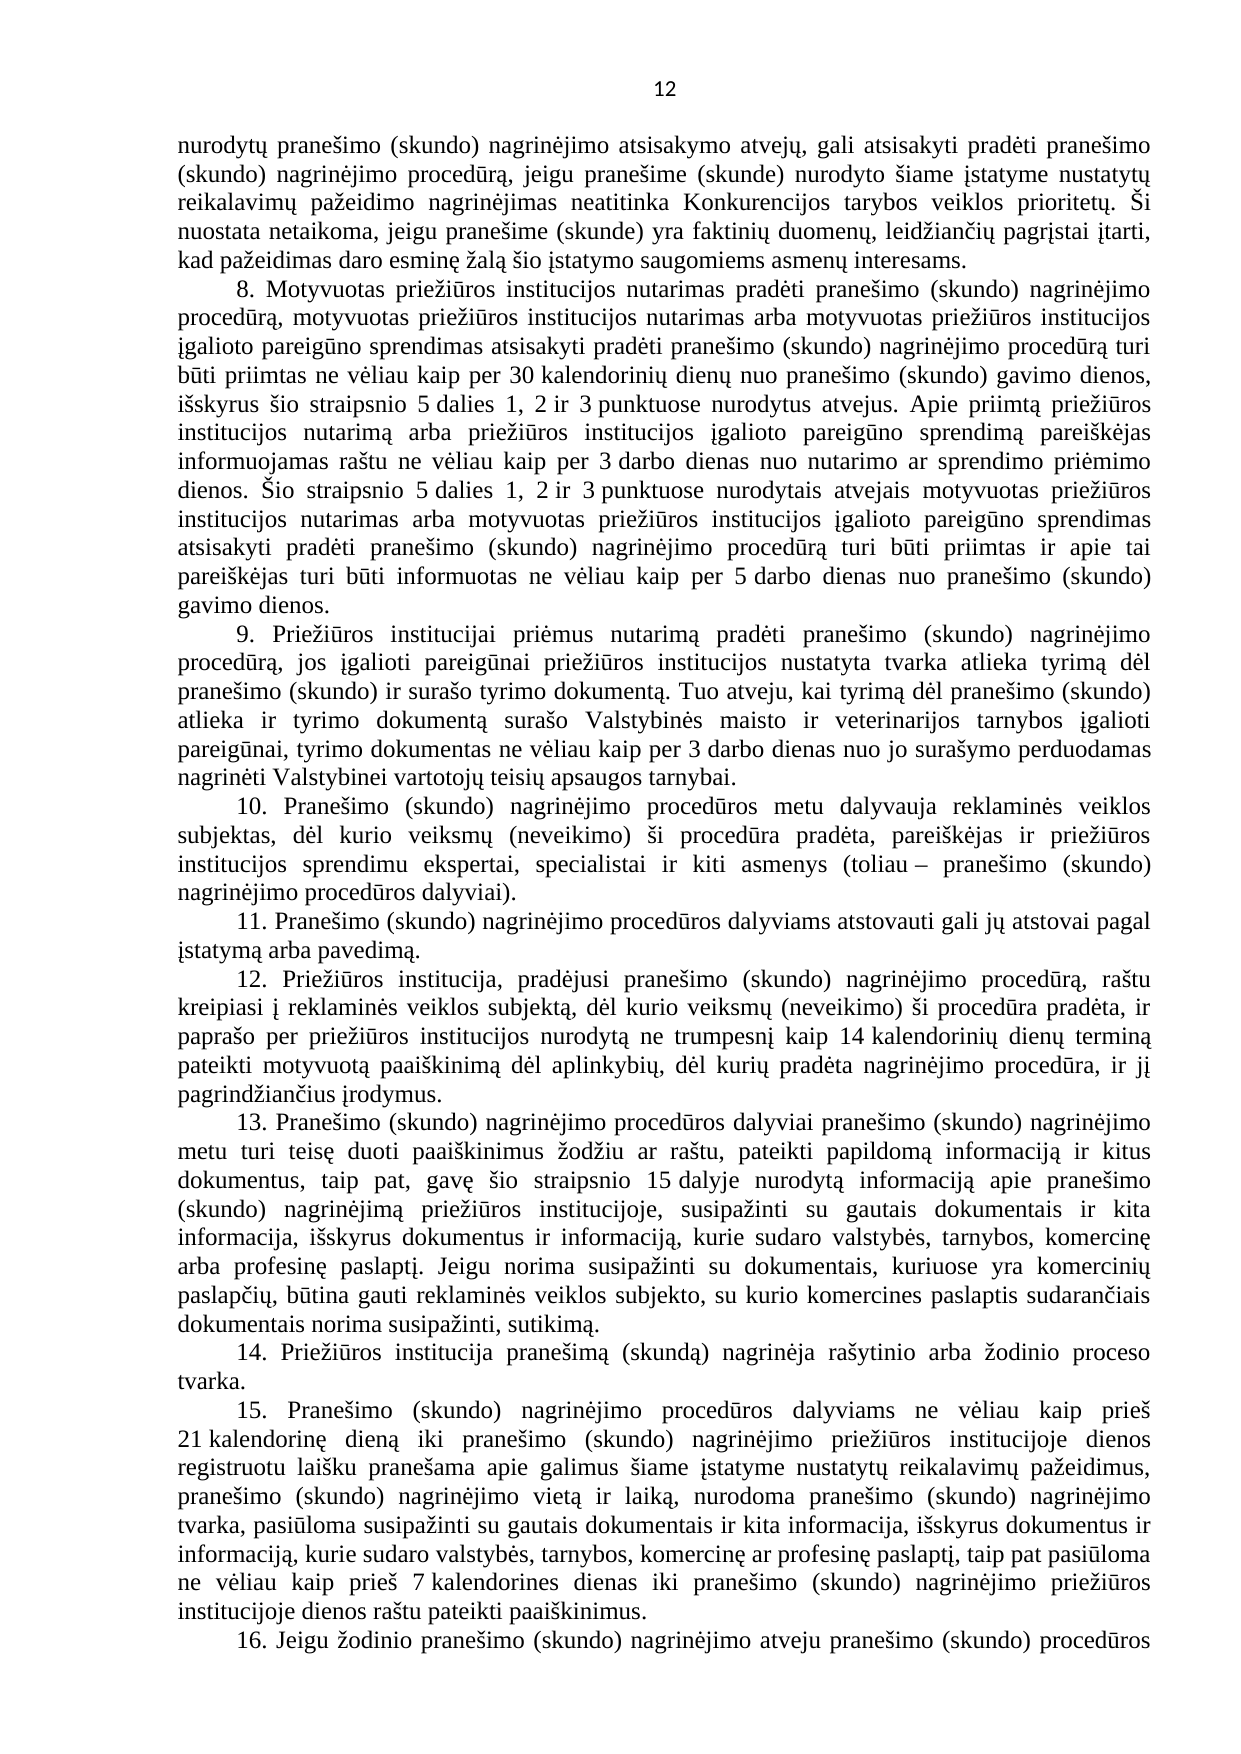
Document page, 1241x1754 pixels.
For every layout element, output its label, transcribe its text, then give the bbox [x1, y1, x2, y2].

text 12. Priežiūros institucija, pradėjusi pranešimo (skundo) nagrinėjimo procedūrą, raštu kreipiasi į reklaminės veiklos subjektą, dėl kurio veiksmų (neveikimo) ši procedūra pradėta, ir paprašo per priežiūros institucijos nurodytą ne trumpesnį kaip 14 kalendorinių dienų terminą pateikti motyvuotą paaiškinimą dėl aplinkybių, dėl kurių pradėta nagrinėjimo procedūra, ir jį pagrindžiančius įrodymus. [177, 964, 1152, 1107]
text 8. Motyvuotas priežiūros institucijos nutarimas pradėti pranešimo (skundo) nagrinėjimo procedūrą, motyvuotas priežiūros institucijos nutarimas arba motyvuotas priežiūros institucijos įgalioto pareigūno sprendimas atsisakyti pradėti pranešimo (skundo) nagrinėjimo procedūrą turi būti priimtas ne vėliau kaip per 30 kalendorinių dienų nuo pranešimo (skundo) gavimo dienos, išskyrus šio straipsnio 5 dalies 1, 2 ir 3 punktuose nurodytus atvejus. Apie priimtą priežiūros institucijos nutarimą arba priežiūros institucijos įgalioto pareigūno sprendimą pareiškėjas informuojamas raštu ne vėliau kaip per 3 darbo dienas nuo nutarimo ar sprendimo priėmimo dienos. Šio straipsnio 5 dalies 1, 2 ir 3 punktuose nurodytais atvejais motyvuotas priežiūros institucijos nutarimas arba motyvuotas priežiūros institucijos įgalioto pareigūno sprendimas atsisakyti pradėti pranešimo (skundo) nagrinėjimo procedūrą turi būti priimtas ir apie tai pareiškėjas turi būti informuotas ne vėliau kaip per 5 darbo dienas nuo pranešimo (skundo) gavimo dienos. [177, 274, 1152, 619]
text 11. Pranešimo (skundo) nagrinėjimo procedūros dalyviams atstovauti gali jų atstovai pagal įstatymą arba pavedimą. [177, 906, 1152, 964]
text 16. Jeigu žodinio pranešimo (skundo) nagrinėjimo atveju pranešimo (skundo) procedūros [177, 1625, 1152, 1654]
text 9. Priežiūros institucijai priėmus nutarimą pradėti pranešimo (skundo) nagrinėjimo procedūrą, jos įgalioti pareigūnai priežiūros institucijos nustatyta tvarka atlieka tyrimą dėl pranešimo (skundo) ir surašo tyrimo dokumentą. Tuo atveju, kai tyrimą dėl pranešimo (skundo) atlieka ir tyrimo dokumentą surašo Valstybinės maisto ir veterinarijos tarnybos įgalioti pareigūnai, tyrimo dokumentas ne vėliau kaip per 3 darbo dienas nuo jo surašymo perduodamas nagrinėti Valstybinei vartotojų teisių apsaugos tarnybai. [177, 619, 1152, 791]
text 10. Pranešimo (skundo) nagrinėjimo procedūros metu dalyvauja reklaminės veiklos subjektas, dėl kurio veiksmų (neveikimo) ši procedūra pradėta, pareiškėjas ir priežiūros institucijos sprendimu ekspertai, specialistai ir kiti asmenys (toliau – pranešimo (skundo) nagrinėjimo procedūros dalyviai). [177, 791, 1152, 906]
text 15. Pranešimo (skundo) nagrinėjimo procedūros dalyviams ne vėliau kaip prieš 21 kalendorinę dieną iki pranešimo (skundo) nagrinėjimo priežiūros institucijoje dienos registruotu laišku pranešama apie galimus šiame įstatyme nustatytų reikalavimų pažeidimus, pranešimo (skundo) nagrinėjimo vietą ir laiką, nurodoma pranešimo (skundo) nagrinėjimo tvarka, pasiūloma susipažinti su gautais dokumentais ir kita informacija, išskyrus dokumentus ir informaciją, kurie sudaro valstybės, tarnybos, komercinę ar profesinę paslaptį, taip pat pasiūloma ne vėliau kaip prieš 7 kalendorines dienas iki pranešimo (skundo) nagrinėjimo priežiūros institucijoje dienos raštu pateikti paaiškinimus. [177, 1395, 1152, 1625]
text nurodytų pranešimo (skundo) nagrinėjimo atsisakymo atvejų, gali atsisakyti pradėti pranešimo (skundo) nagrinėjimo procedūrą, jeigu pranešime (skunde) nurodyto šiame įstatyme nustatytų reikalavimų pažeidimo nagrinėjimas neatitinka Konkurencijos tarybos veiklos prioritetų. Ši nuostata netaikoma, jeigu pranešime (skunde) yra faktinių duomenų, leidžiančių pagrįstai įtarti, kad pažeidimas daro esminę žalą šio įstatymo saugomiems asmenų interesams. [177, 130, 1152, 274]
text 14. Priežiūros institucija pranešimą (skundą) nagrinėja rašytinio arba žodinio proceso tvarka. [177, 1337, 1152, 1395]
text 13. Pranešimo (skundo) nagrinėjimo procedūros dalyviai pranešimo (skundo) nagrinėjimo metu turi teisę duoti paaiškinimus žodžiu ar raštu, pateikti papildomą informaciją ir kitus dokumentus, taip pat, gavę šio straipsnio 15 dalyje nurodytą informaciją apie pranešimo (skundo) nagrinėjimą priežiūros institucijoje, susipažinti su gautais dokumentais ir kita informacija, išskyrus dokumentus ir informaciją, kurie sudaro valstybės, tarnybos, komercinę arba profesinę paslaptį. Jeigu norima susipažinti su dokumentais, kuriuose yra komercinių paslapčių, būtina gauti reklaminės veiklos subjekto, su kurio komercines paslaptis sudarančiais dokumentais norima susipažinti, sutikimą. [177, 1107, 1152, 1337]
